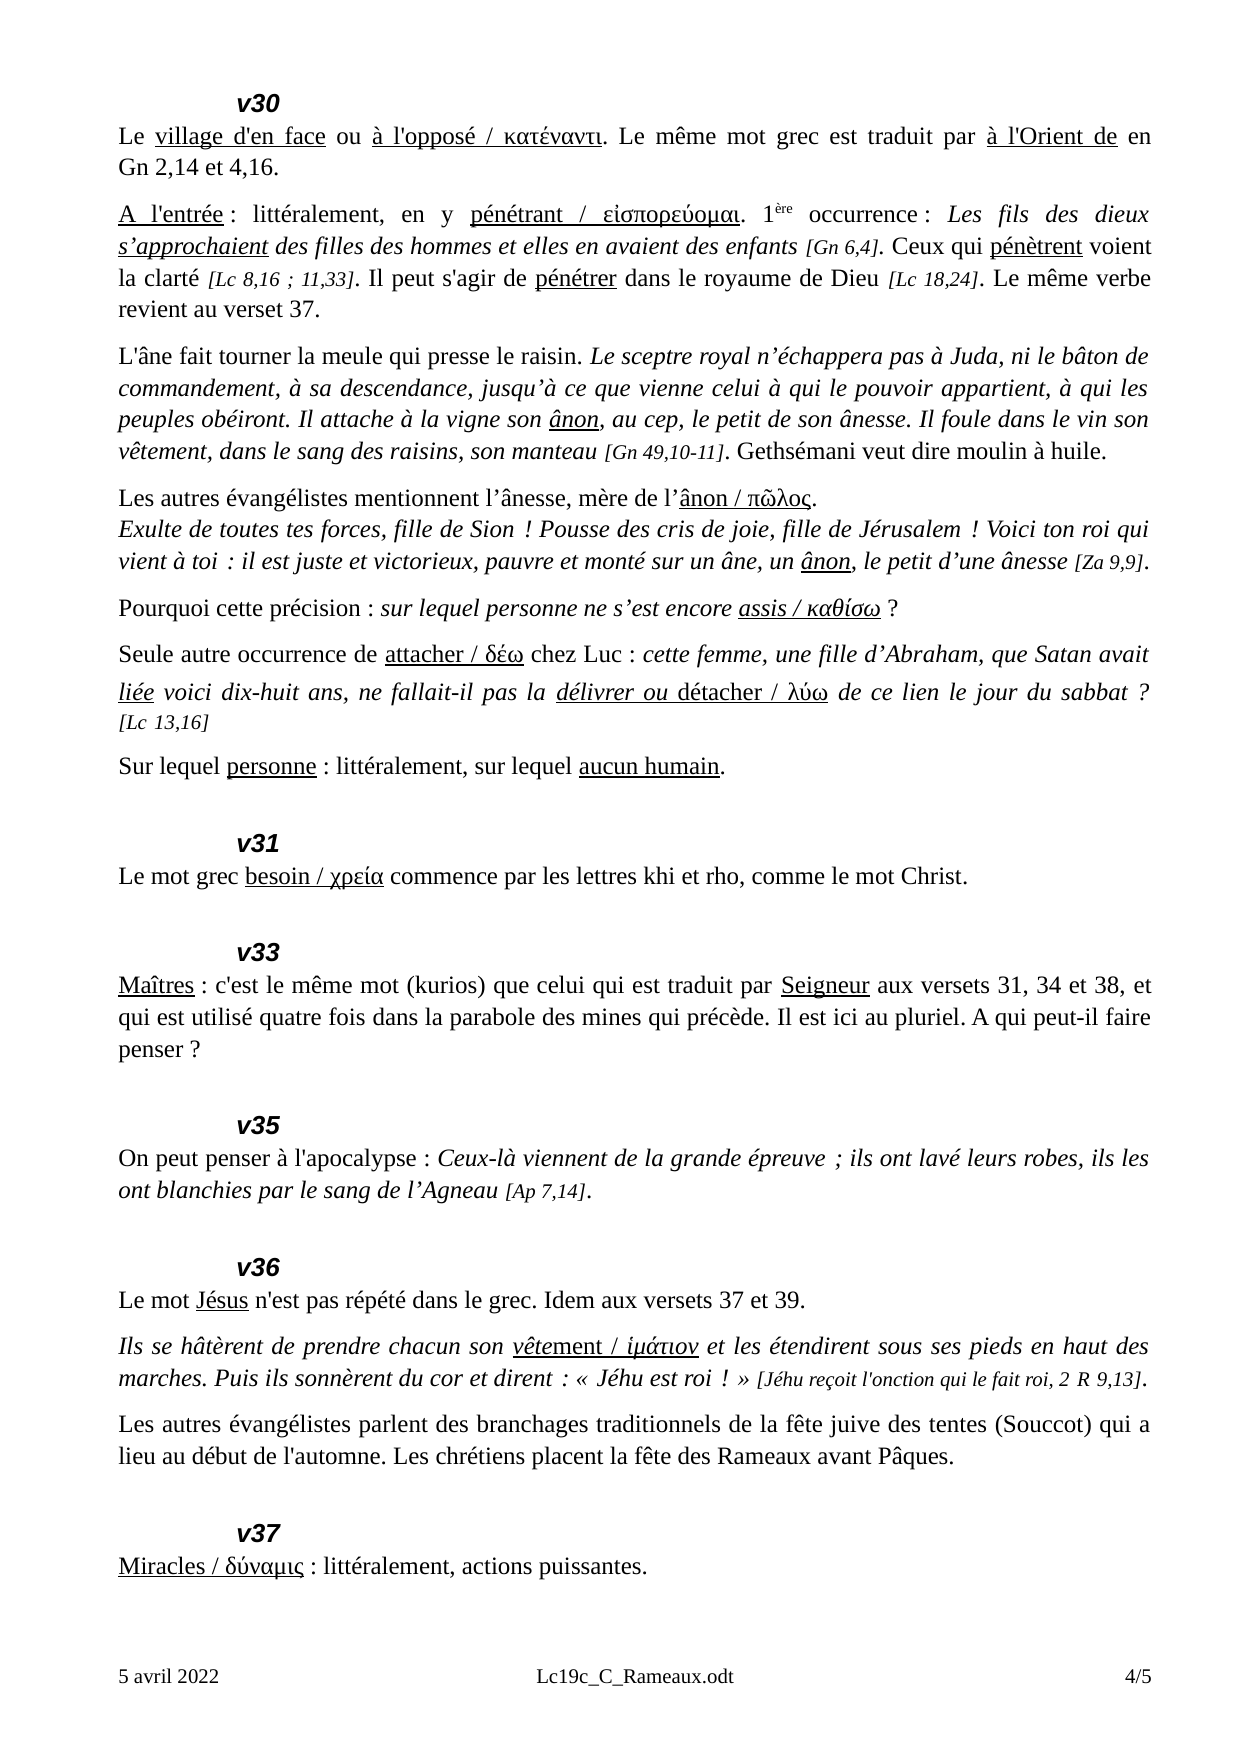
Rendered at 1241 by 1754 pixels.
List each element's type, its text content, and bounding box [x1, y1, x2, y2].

text Le mot Jésus n'est pas répété dans le grec. Idem aux versets 37 et 39. [118, 1286, 1152, 1313]
subtitle v30 [236, 88, 1152, 117]
text Le village d'en face ou à l'opposé / κατέναντι. Le même mot grec est traduit par à l'Orient de en Gn 2,14 et 4,16. [118, 122, 1152, 181]
text Miracles / δύναμις : littéralement, actions puissantes. [118, 1552, 1152, 1579]
subtitle v35 [236, 1111, 1152, 1140]
text Les autres évangélistes mentionnent l’ânesse, mère de l’ânon / πῶλος. [118, 484, 1152, 512]
text On peut penser à l'apocalypse : Ceux-là viennent de la grande épreuve ; ils ont lavé leurs robes, ils les ont blanchies par le sang de l’Agneau [Ap 7,14]. [118, 1144, 1152, 1204]
text Le mot grec besoin / χρεία commence par les lettres khi et rho, comme le mot Christ. [118, 862, 1152, 890]
subtitle v36 [236, 1252, 1152, 1281]
subtitle v31 [236, 829, 1152, 858]
subtitle v33 [236, 938, 1152, 967]
text L'âne fait tourner la meule qui presse le raisin. Le sceptre royal n’échappera pas à Juda, ni le bâton de commandement, à sa descendance, jusqu’à ce que vienne celui à qui le pouvoir appartient, à qui les peuples obéiront. Il attache à la vigne son ânon, au cep, le petit de son ânesse. Il foule dans le vin son vêtement, dans le sang des raisins, son manteau [Gn 49,10-11]. Gethsémani veut dire moulin à huile. [118, 342, 1152, 465]
text Maîtres : c'est le même mot (kurios) que celui qui est traduit par Seigneur aux versets 31, 34 et 38, et qui est utilisé quatre fois dans la parabole des mines qui précède. Il est ici au pluriel. A qui peut-il faire penser ? [118, 971, 1152, 1063]
text Sur lequel personne : littéralement, sur lequel aucun humain. [118, 752, 1152, 780]
subtitle v37 [236, 1519, 1152, 1548]
text A l'entrée : littéralement, en y pénétrant / εἰσπορεύομαι. 1ère occurrence : Les fils des dieux s’approchaient des filles des hommes et elles en avaient des enfants [Gn 6,4]. Ceux qui pénètrent voient la clarté [Lc 8,16 ; 11,33]. Il peut s'agir de pénétrer dans le royaume de Dieu [Lc 18,24]. Le même verbe revient au verset 37. [118, 200, 1152, 323]
text Ils se hâtèrent de prendre chacun son vêtement / ἱμάτιον et les étendirent sous ses pieds en haut des marches. Puis ils sonnèrent du cor et dirent : « Jéhu est roi ! » [Jéhu reçoit l'onction qui le fait roi, 2 R 9,13]. [118, 1332, 1152, 1392]
text Exulte de toutes tes forces, fille de Sion ! Pousse des cris de joie, fille de Jérusalem ! Voici ton roi qui vient à toi : il est juste et victorieux, pauvre et monté sur un âne, un ânon, le petit d’une ânesse [Za 9,9]. [118, 516, 1152, 575]
text Les autres évangélistes parlent des branchages traditionnels de la fête juive des tentes (Souccot) qui a lieu au début de l'automne. Les chrétiens placent la fête des Rameaux avant Pâques. [118, 1411, 1152, 1470]
text Seule autre occurrence de attacher / δέω chez Luc : cette femme, une fille d’Abraham, que Satan avait liée voici dix-huit ans, ne fallait-il pas la délivrer ou détacher / λύω de ce lien le jour du sabbat ? [Lc 13,16] [118, 641, 1152, 734]
text Pourquoi cette précision : sur lequel personne ne s’est encore assis / καθίσω ? [118, 594, 1152, 622]
